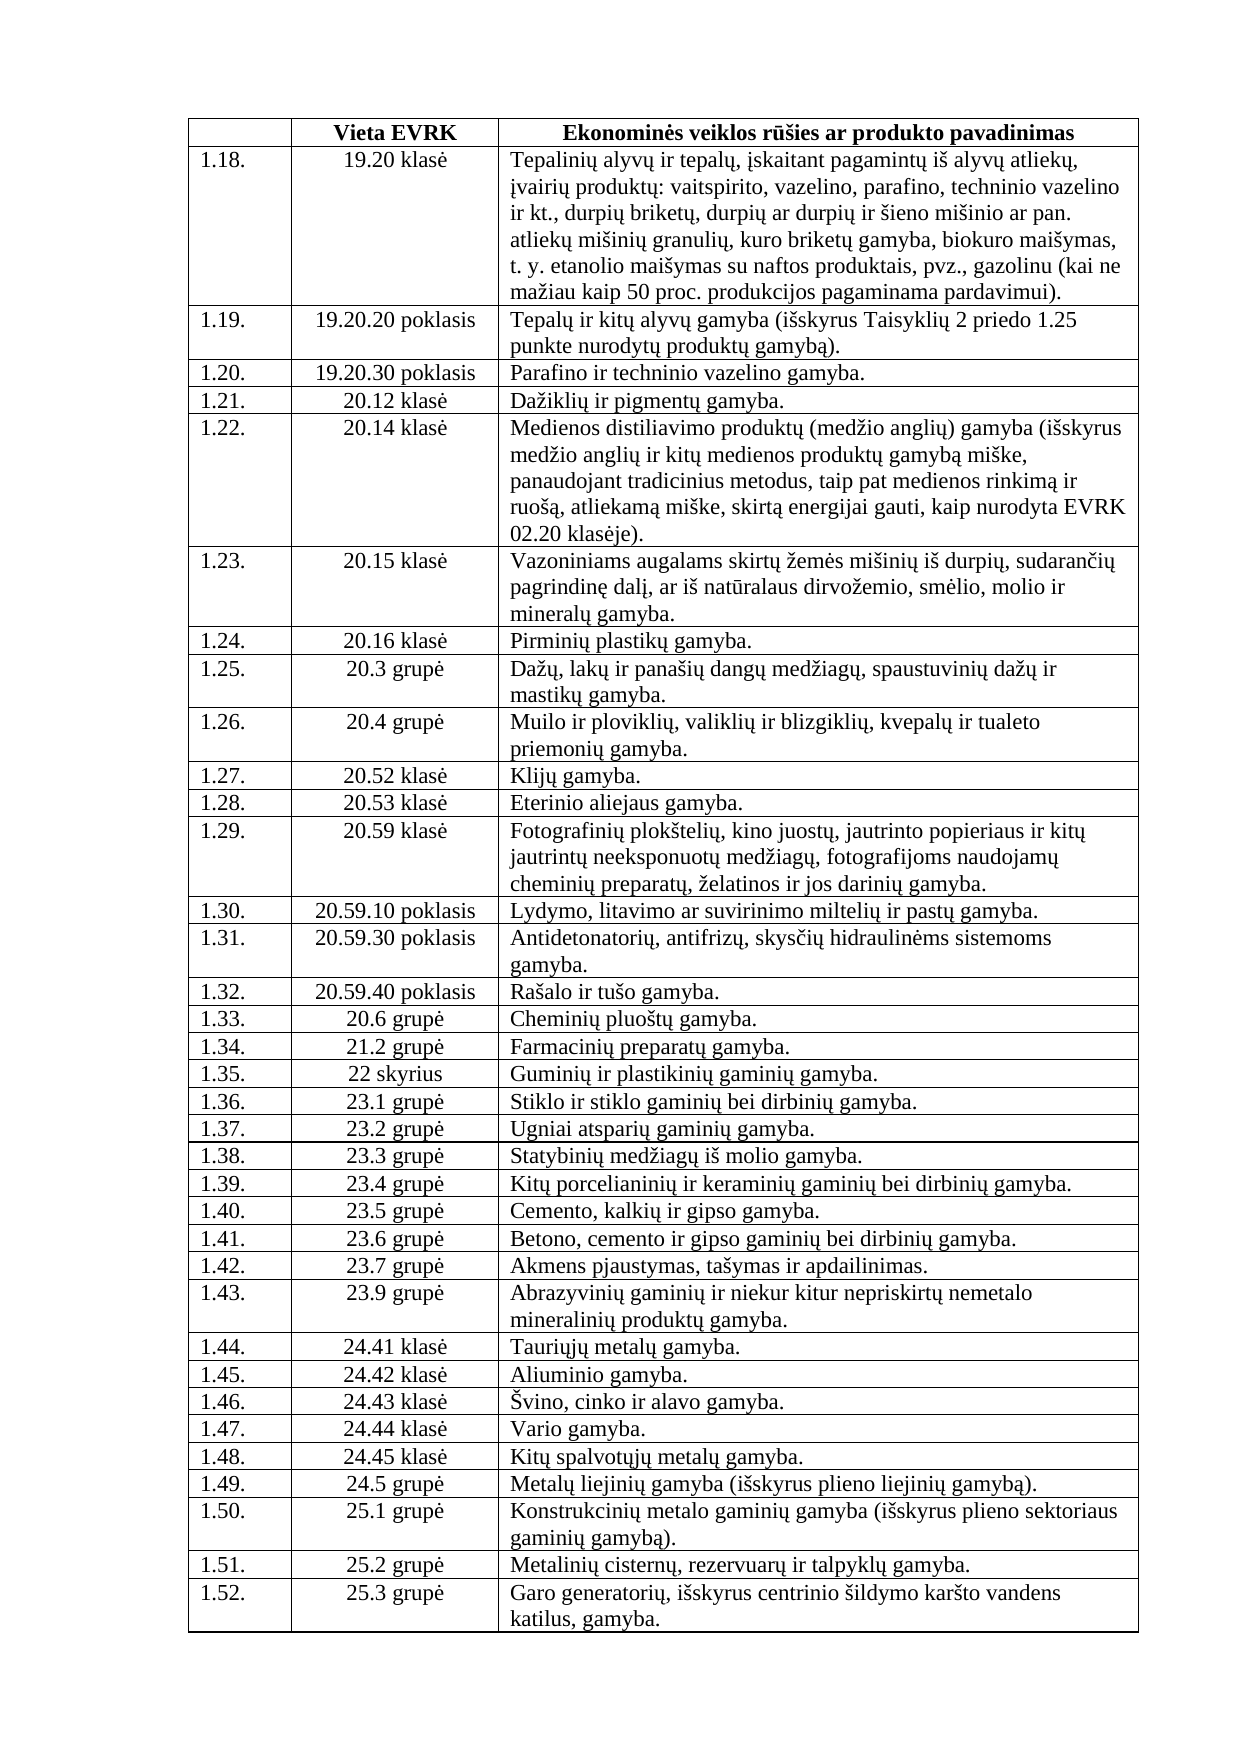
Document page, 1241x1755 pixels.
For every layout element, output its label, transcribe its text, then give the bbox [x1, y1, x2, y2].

table_cell 24.45 klasė [292, 1443, 498, 1469]
table_cell 1.36. [189, 1088, 291, 1114]
table_cell 20.16 klasė [292, 627, 498, 653]
table_cell Kitų porcelianinių ir keraminių gaminių bei dirbinių gamyba. [499, 1170, 1138, 1196]
table_cell 20.53 klasė [292, 790, 498, 816]
table_cell 1.52. [189, 1579, 291, 1631]
table_cell Cemento, kalkių ir gipso gamyba. [499, 1197, 1138, 1224]
table_cell 23.6 grupė [292, 1225, 498, 1251]
table_cell 23.4 grupė [292, 1170, 498, 1196]
table_cell 24.44 klasė [292, 1415, 498, 1442]
table_cell Betono, cemento ir gipso gaminių bei dirbinių gamyba. [499, 1225, 1138, 1251]
table_cell Tepalų ir kitų alyvų gamyba (išskyrus Taisyklių 2 priedo 1.25 punkte nurodytų produktų gamybą). [499, 306, 1138, 358]
table_cell Antidetonatorių, antifrizų, skysčių hidraulinėms sistemoms gamyba. [499, 924, 1138, 977]
table_cell Farmacinių preparatų gamyba. [499, 1033, 1138, 1059]
table_cell Tauriųjų metalų gamyba. [499, 1333, 1138, 1359]
table_cell 1.47. [189, 1415, 291, 1442]
table_cell 1.43. [189, 1280, 291, 1332]
table_cell Tepalinių alyvų ir tepalų, įskaitant pagamintų iš alyvų atliekų, įvairių produktų: vaitspirito, vazelino, parafino, techninio vazelino ir kt., durpių briketų, durpių ar durpių ir šieno mišinio ar pan. atliekų mišinių granulių, kuro briketų gamyba, biokuro maišymas, t. y. etanolio maišymas su naftos produktais, pvz., gazolinu (kai ne mažiau kaip 50 proc. produkcijos pagaminama pardavimui). [499, 147, 1138, 305]
table_cell 1.23. [189, 547, 291, 626]
table_cell 1.44. [189, 1333, 291, 1359]
table_cell 1.31. [189, 924, 291, 977]
table_cell 1.19. [189, 306, 291, 358]
table_cell 1.25. [189, 655, 291, 707]
table_cell 23.2 grupė [292, 1115, 498, 1141]
table_cell 20.15 klasė [292, 547, 498, 626]
table_cell 1.24. [189, 627, 291, 653]
table_cell 1.22. [189, 414, 291, 546]
table_cell 19.20 klasė [292, 147, 498, 305]
table_cell Muilo ir ploviklių, valiklių ir blizgiklių, kvepalų ir tualeto priemonių gamyba. [499, 708, 1138, 761]
table_cell Fotografinių plokštelių, kino juostų, jautrinto popieriaus ir kitų jautrintų neeksponuotų medžiagų, fotografijoms naudojamų cheminių preparatų, želatinos ir jos darinių gamyba. [499, 817, 1138, 896]
table_cell 1.18. [189, 147, 291, 305]
table_cell 23.1 grupė [292, 1088, 498, 1114]
table_cell 25.1 grupė [292, 1498, 498, 1550]
table_cell 23.3 grupė [292, 1143, 498, 1169]
table_cell 24.5 grupė [292, 1470, 498, 1497]
table_cell 20.12 klasė [292, 387, 498, 413]
table_cell 1.38. [189, 1143, 291, 1169]
table_cell 1.35. [189, 1060, 291, 1087]
table_cell 1.34. [189, 1033, 291, 1059]
table_cell Ugniai atsparių gaminių gamyba. [499, 1115, 1138, 1141]
table_cell 1.46. [189, 1388, 291, 1414]
table_cell Garo generatorių, išskyrus centrinio šildymo karšto vandens katilus, gamyba. [499, 1579, 1138, 1631]
table_cell 20.59.10 poklasis [292, 897, 498, 923]
table_cell Statybinių medžiagų iš molio gamyba. [499, 1143, 1138, 1169]
table_cell 1.48. [189, 1443, 291, 1469]
table_cell 1.40. [189, 1197, 291, 1224]
table_cell 1.49. [189, 1470, 291, 1497]
table_cell 23.5 grupė [292, 1197, 498, 1224]
table_cell 1.20. [189, 360, 291, 386]
table_cell Abrazyvinių gaminių ir niekur kitur nepriskirtų nemetalo mineralinių produktų gamyba. [499, 1280, 1138, 1332]
table_cell 1.28. [189, 790, 291, 816]
table_cell 20.52 klasė [292, 762, 498, 788]
table_cell 1.39. [189, 1170, 291, 1196]
table_cell 20.4 grupė [292, 708, 498, 761]
table_cell Švino, cinko ir alavo gamyba. [499, 1388, 1138, 1414]
table_cell Eterinio aliejaus gamyba. [499, 790, 1138, 816]
table_cell 1.29. [189, 817, 291, 896]
table_cell Cheminių pluoštų gamyba. [499, 1006, 1138, 1032]
table_cell 1.26. [189, 708, 291, 761]
table_cell 25.3 grupė [292, 1579, 498, 1631]
table_cell 20.59.40 poklasis [292, 978, 498, 1004]
table_cell Dažiklių ir pigmentų gamyba. [499, 387, 1138, 413]
table_cell Kitų spalvotųjų metalų gamyba. [499, 1443, 1138, 1469]
table_cell 1.42. [189, 1252, 291, 1278]
table_cell 1.51. [189, 1551, 291, 1578]
table_cell 1.45. [189, 1361, 291, 1387]
table_cell 20.14 klasė [292, 414, 498, 546]
table_header [189, 119, 291, 146]
table_cell 1.32. [189, 978, 291, 1004]
table_cell 19.20.20 poklasis [292, 306, 498, 358]
table_cell 1.50. [189, 1498, 291, 1550]
table_cell 20.6 grupė [292, 1006, 498, 1032]
table_cell 24.43 klasė [292, 1388, 498, 1414]
table_cell 20.3 grupė [292, 655, 498, 707]
table_cell 1.21. [189, 387, 291, 413]
table_cell 1.30. [189, 897, 291, 923]
table_cell Vario gamyba. [499, 1415, 1138, 1442]
table_cell 22 skyrius [292, 1060, 498, 1087]
table_cell Stiklo ir stiklo gaminių bei dirbinių gamyba. [499, 1088, 1138, 1114]
table_cell Guminių ir plastikinių gaminių gamyba. [499, 1060, 1138, 1087]
table_cell Akmens pjaustymas, tašymas ir apdailinimas. [499, 1252, 1138, 1278]
table_header Vieta EVRK [292, 119, 498, 146]
table_header Ekonominės veiklos rūšies ar produkto pavadinimas [499, 119, 1138, 146]
table_cell Pirminių plastikų gamyba. [499, 627, 1138, 653]
table_cell 23.9 grupė [292, 1280, 498, 1332]
table_cell 23.7 grupė [292, 1252, 498, 1278]
table_cell Metalų liejinių gamyba (išskyrus plieno liejinių gamybą). [499, 1470, 1138, 1497]
table_cell 24.42 klasė [292, 1361, 498, 1387]
table_cell 21.2 grupė [292, 1033, 498, 1059]
table_cell Metalinių cisternų, rezervuarų ir talpyklų gamyba. [499, 1551, 1138, 1578]
table_cell 19.20.30 poklasis [292, 360, 498, 386]
table_cell Lydymo, litavimo ar suvirinimo miltelių ir pastų gamyba. [499, 897, 1138, 923]
table_cell Medienos distiliavimo produktų (medžio anglių) gamyba (išskyrus medžio anglių ir kitų medienos produktų gamybą miške, panaudojant tradicinius metodus, taip pat medienos rinkimą ir ruošą, atliekamą miške, skirtą energijai gauti, kaip nurodyta EVRK 02.20 klasėje). [499, 414, 1138, 546]
table_cell Vazoniniams augalams skirtų žemės mišinių iš durpių, sudarančių pagrindinę dalį, ar iš natūralaus dirvožemio, smėlio, molio ir mineralų gamyba. [499, 547, 1138, 626]
table_cell 1.41. [189, 1225, 291, 1251]
table_cell Parafino ir techninio vazelino gamyba. [499, 360, 1138, 386]
table_cell 20.59.30 poklasis [292, 924, 498, 977]
table_cell Konstrukcinių metalo gaminių gamyba (išskyrus plieno sektoriaus gaminių gamybą). [499, 1498, 1138, 1550]
table_cell Rašalo ir tušo gamyba. [499, 978, 1138, 1004]
table_cell 1.33. [189, 1006, 291, 1032]
table_cell 1.27. [189, 762, 291, 788]
table_cell Dažų, lakų ir panašių dangų medžiagų, spaustuvinių dažų ir mastikų gamyba. [499, 655, 1138, 707]
table_cell 25.2 grupė [292, 1551, 498, 1578]
table_cell Aliuminio gamyba. [499, 1361, 1138, 1387]
table_cell 20.59 klasė [292, 817, 498, 896]
table_cell 24.41 klasė [292, 1333, 498, 1359]
table_cell Klijų gamyba. [499, 762, 1138, 788]
table_cell 1.37. [189, 1115, 291, 1141]
